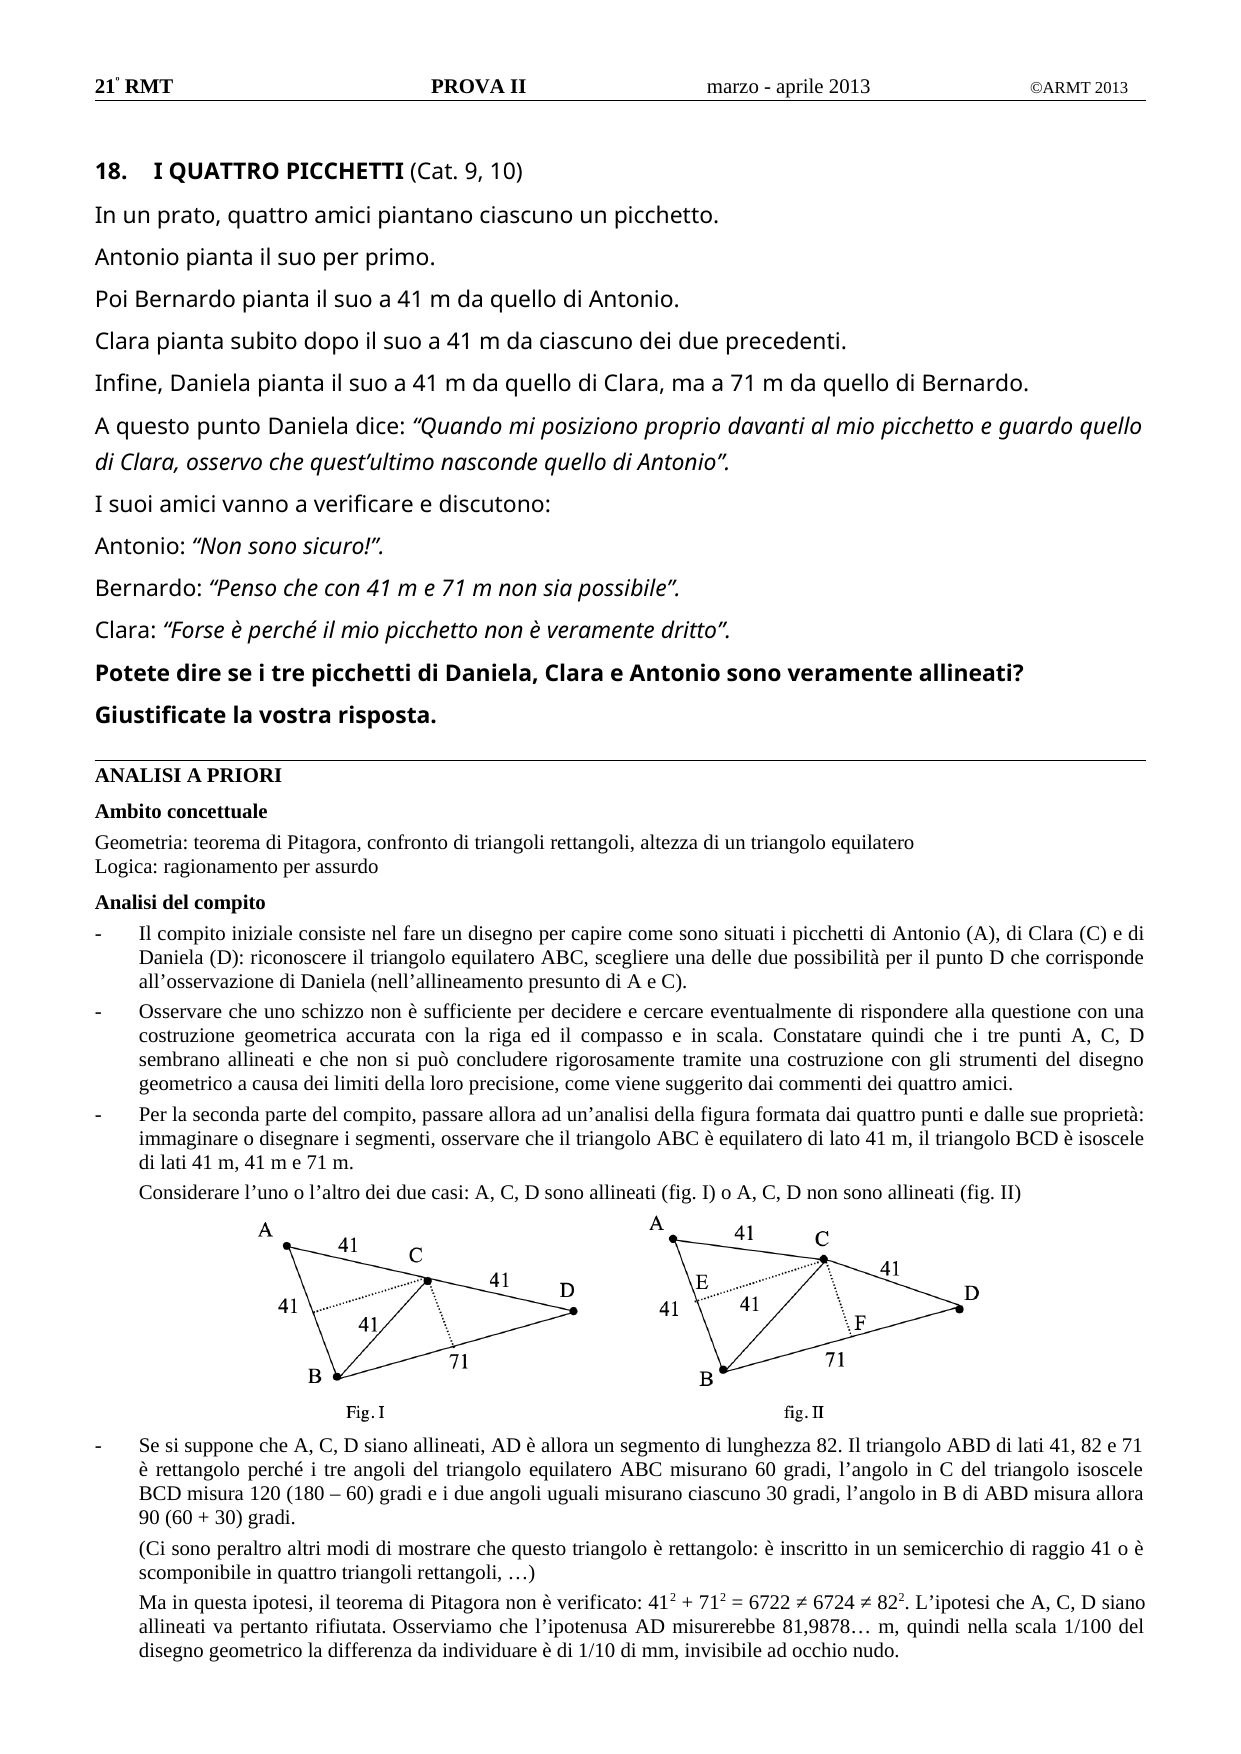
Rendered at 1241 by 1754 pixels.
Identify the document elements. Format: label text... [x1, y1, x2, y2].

picture [254, 1210, 986, 1427]
text - Per la seconda parte del compito, passare allora ad un’analisi della figura formata dai quattro punti e dalle sue proprietà: immaginare o disegnare i segmenti, osservare che il triangolo ABC è equilatero di lato 41 m, il triangolo BCD è isoscele di lati 41 m, 41 m e 71 m. [94, 1101, 1146, 1174]
text Ma in questa ipotesi, il teorema di Pitagora non è verificato: 412 + 712 = 6722 ≠ 6724 ≠ 822. L’ipotesi che A, C, D siano allineati va pertanto rifiutata. Osserviamo che l’ipotenusa AD misurerebbe 81,9878… m, quindi nella scala 1/100 del disegno geometrico la differenza da individuare è di 1/10 di mm, invisibile ad occhio nudo. [94, 1590, 1146, 1662]
text Poi Bernardo pianta il suo a 41 m da quello di Antonio. [94, 283, 1146, 314]
text 18. I QUATTRO PICCHETTI (Cat. 9, 10) [94, 155, 1146, 186]
text Potete dire se i tre picchetti di Daniela, Clara e Antonio sono veramente allineati? [94, 656, 1146, 688]
text I suoi amici vanno a verificare e discutono: [94, 488, 1146, 519]
text Clara pianta subito dopo il suo a 41 m da ciascuno dei due precedenti. [94, 325, 1146, 356]
text - Osservare che uno schizzo non è sufficiente per decidere e cercare eventualmente di rispondere alla questione con una costruzione geometrica accurata con la riga ed il compasso e in scala. Constatare quindi che i tre punti A, C, D sembrano allineati e che non si può concludere rigorosamente tramite una costruzione con gli strumenti del disegno geometrico a causa dei limiti della loro precisione, come viene suggerito dai commenti dei quattro amici. [94, 999, 1146, 1095]
text In un prato, quattro amici piantano ciascuno un picchetto. [94, 199, 1146, 230]
text A questo punto Daniela dice: “Quando mi posiziono proprio davanti al mio picchetto e guardo quello di Clara, osservo che quest’ultimo nasconde quello di Antonio”. [94, 409, 1146, 477]
text analIsi a priori [94, 761, 1146, 787]
text Infine, Daniela pianta il suo a 41 m da quello di Clara, ma a 71 m da quello di Bernardo. [94, 367, 1146, 399]
text Antonio: “Non sono sicuro!”. [94, 530, 1146, 561]
text Bernardo: “Penso che con 41 m e 71 m non sia possibile”. [94, 572, 1146, 603]
text (Ci sono peraltro altri modi di mostrare che questo triangolo è rettangolo: è inscritto in un semicerchio di raggio 41 o è scomponibile in quattro triangoli rettangoli, …) [94, 1536, 1146, 1584]
text Logica: ragionamento per assurdo [94, 854, 1146, 878]
text Antonio pianta il suo per primo. [94, 241, 1146, 272]
text Geometria: teorema di Pitagora, confronto di triangoli rettangoli, altezza di un triangolo equilatero [94, 829, 1146, 854]
text Clara: “Forse è perché il mio picchetto non è veramente dritto”. [94, 614, 1146, 646]
text - Se si suppone che A, C, D siano allineati, AD è allora un segmento di lunghezza 82. Il triangolo ABD di lati 41, 82 e 71 è rettangolo perché i tre angoli del triangolo equilatero ABC misurano 60 gradi, l’angolo in C del triangolo isoscele BCD misura 120 (180 – 60) gradi e i due angoli uguali misurano ciascuno 30 gradi, l’angolo in B di ABD misura allora 90 (60 + 30) gradi. [94, 1433, 1146, 1529]
text Analisi del compito [94, 890, 1146, 914]
text Ambito concettuale [94, 799, 1146, 823]
text - Il compito iniziale consiste nel fare un disegno per capire come sono situati i picchetti di Antonio (A), di Clara (C) e di Daniela (D): riconoscere il triangolo equilatero ABC, scegliere una delle due possibilità per il punto D che corrisponde all’osservazione di Daniela (nell’allineamento presunto di A e C). [94, 921, 1146, 993]
text Giustificate la vostra risposta. [94, 699, 1146, 730]
text Considerare l’uno o l’altro dei due casi: A, C, D sono allineati (fig. I) o A, C, D non sono allineati (fig. II) [94, 1180, 1146, 1204]
